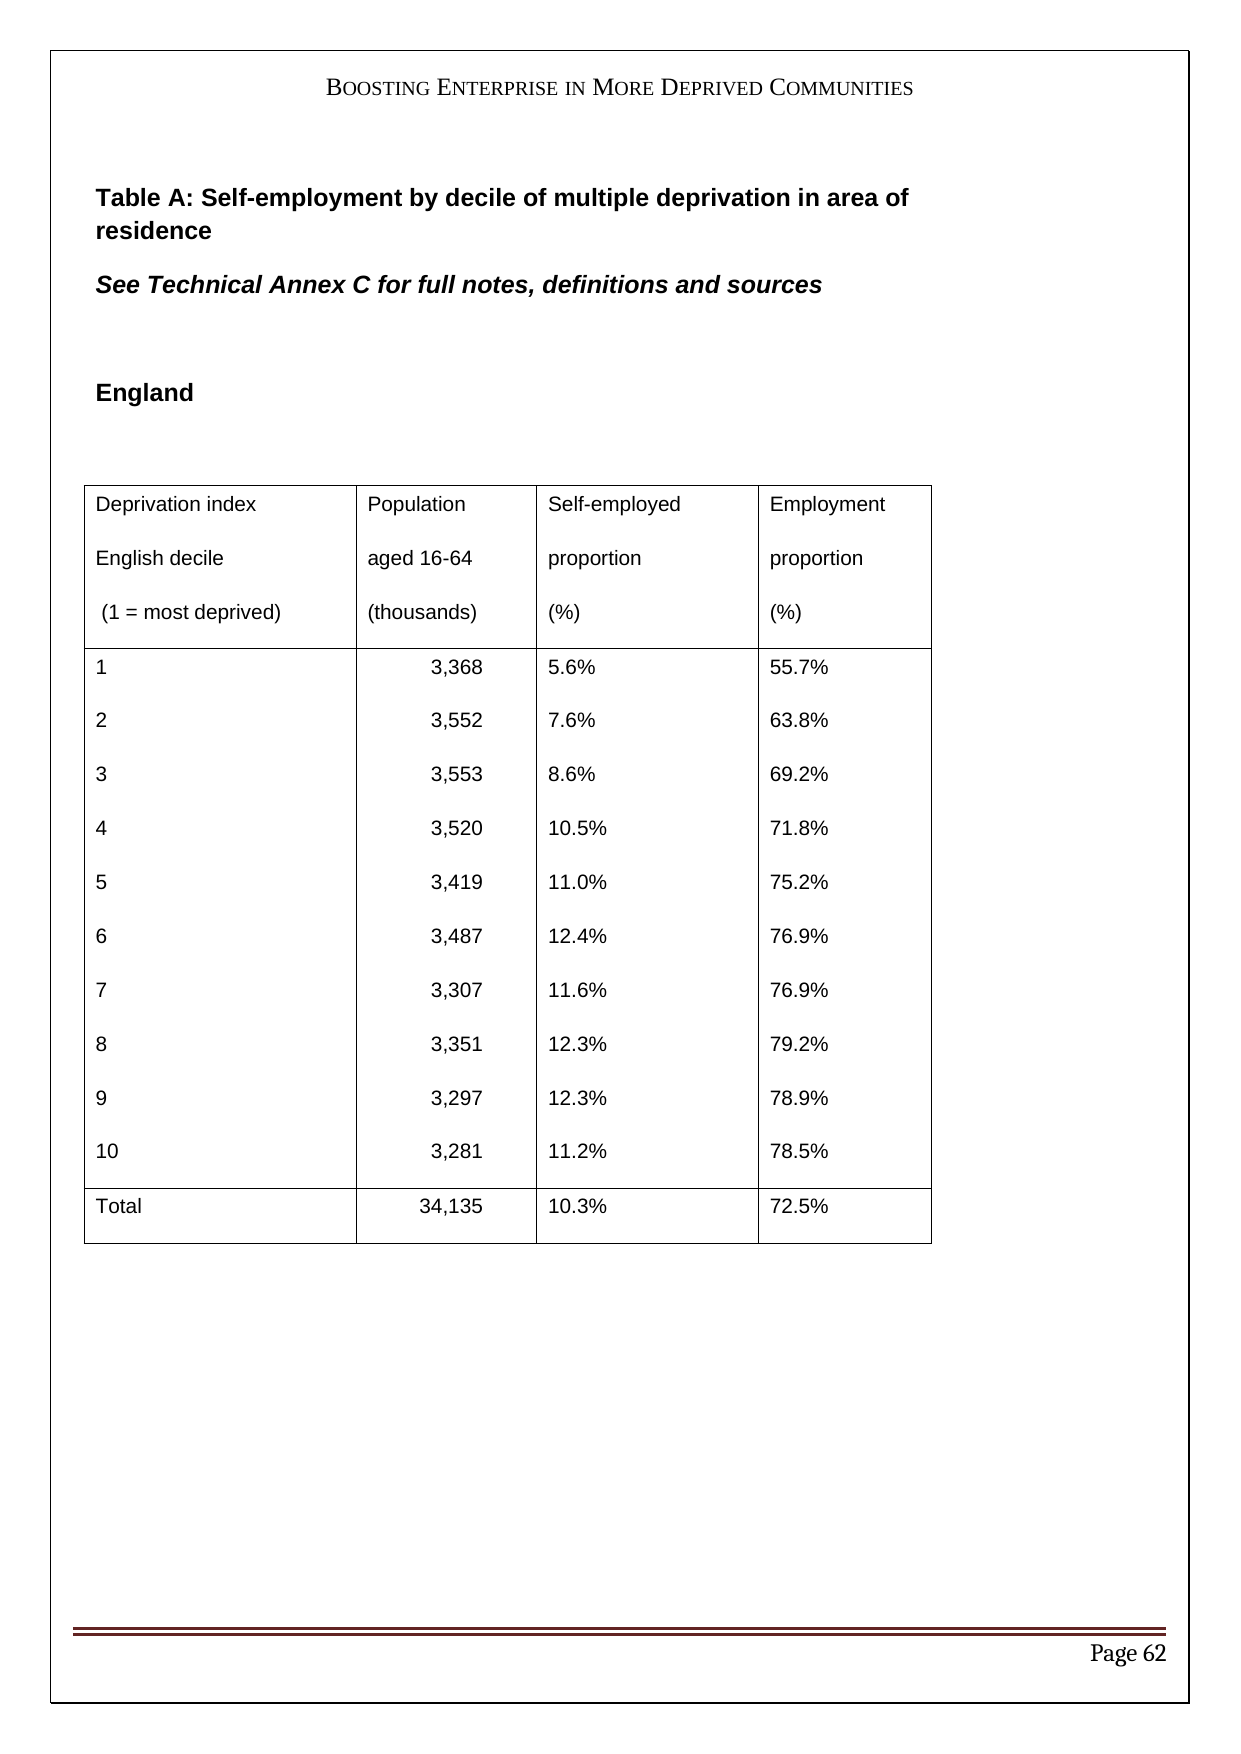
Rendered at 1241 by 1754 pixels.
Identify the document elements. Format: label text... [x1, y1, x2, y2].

table_cell Self-employed [537, 486, 758, 540]
table_cell 3,552 [357, 703, 536, 757]
table_cell 71.8% [759, 811, 931, 864]
table_cell 3,368 [357, 649, 536, 703]
table_cell 10.3% [537, 1189, 758, 1242]
table_cell [932, 540, 1026, 594]
table_cell 63.8% [759, 703, 931, 757]
table_cell [932, 864, 1026, 918]
table_cell 3,297 [357, 1080, 536, 1134]
table_cell 3,520 [357, 811, 536, 864]
table_cell proportion [537, 540, 758, 594]
table_cell 3 [85, 757, 356, 811]
table_cell 10.5% [537, 811, 758, 864]
table_cell [932, 918, 1026, 972]
table_cell 69.2% [759, 757, 931, 811]
table_cell [758, 431, 931, 485]
table_cell 34,135 [357, 1189, 536, 1242]
table_cell 5.6% [537, 649, 758, 703]
table_cell 10 [85, 1134, 356, 1187]
table_cell [932, 1026, 1026, 1080]
table_cell [931, 1243, 1026, 1297]
table_cell [537, 378, 758, 431]
table_cell 75.2% [759, 864, 931, 918]
table_cell [758, 324, 931, 378]
table_cell [356, 324, 537, 378]
table_cell [932, 1134, 1026, 1187]
table_cell 8.6% [537, 757, 758, 811]
table_cell [758, 1244, 931, 1297]
table_cell (1 = most deprived) [85, 594, 356, 648]
table_cell [931, 378, 1026, 431]
table_cell [932, 594, 1026, 648]
table_cell [932, 1080, 1026, 1134]
table_cell [356, 431, 537, 485]
table_cell 2 [85, 703, 356, 757]
table_cell [931, 324, 1026, 378]
table_cell 8 [85, 1026, 356, 1080]
table_cell [356, 378, 537, 431]
table_cell [758, 378, 931, 431]
table_cell 55.7% [759, 649, 931, 703]
table_cell Employment [759, 486, 931, 540]
table_cell 3,487 [357, 918, 536, 972]
table_cell 76.9% [759, 918, 931, 972]
table_cell 3,351 [357, 1026, 536, 1080]
table_cell 79.2% [759, 1026, 931, 1080]
table_cell (thousands) [357, 594, 536, 648]
table_cell Total [85, 1189, 356, 1242]
table_cell [537, 1244, 758, 1297]
table_cell [84, 1244, 356, 1297]
table_cell [84, 431, 356, 485]
table_cell 3,553 [357, 757, 536, 811]
table_cell See Technical Annex C for full notes, definitions and sources [84, 270, 931, 324]
table_cell (%) [537, 594, 758, 648]
table_cell [932, 485, 1026, 540]
table_cell 7.6% [537, 703, 758, 757]
table_cell 3,307 [357, 972, 536, 1026]
table_cell 76.9% [759, 972, 931, 1026]
table_cell 78.5% [759, 1134, 931, 1187]
table_cell English decile [85, 540, 356, 594]
table_cell [84, 324, 356, 378]
table_cell 5 [85, 864, 356, 918]
table_cell [932, 1188, 1026, 1242]
table_cell 3,419 [357, 864, 536, 918]
table_cell Deprivation index [85, 486, 356, 540]
table_cell 12.3% [537, 1026, 758, 1080]
table_cell 11.2% [537, 1134, 758, 1187]
table_cell 78.9% [759, 1080, 931, 1134]
table_cell aged 16-64 [357, 540, 536, 594]
table_cell [932, 703, 1026, 757]
table_cell 3,281 [357, 1134, 536, 1187]
table_cell [537, 324, 758, 378]
table_cell 11.0% [537, 864, 758, 918]
table_cell [537, 431, 758, 485]
table_cell Population [357, 486, 536, 540]
table_cell [932, 811, 1026, 864]
table_cell 7 [85, 972, 356, 1026]
table_cell proportion [759, 540, 931, 594]
table_cell [932, 648, 1026, 703]
table_header Table A: Self-employment by decile of multiple deprivation in area of residence [84, 183, 1026, 270]
table_cell (%) [759, 594, 931, 648]
table_cell 12.4% [537, 918, 758, 972]
table_cell 72.5% [759, 1189, 931, 1242]
table_cell [932, 757, 1026, 811]
table_cell 11.6% [537, 972, 758, 1026]
table_cell 9 [85, 1080, 356, 1134]
table_cell 6 [85, 918, 356, 972]
table_cell 1 [85, 649, 356, 703]
table_cell [356, 1244, 537, 1297]
table_cell England [84, 378, 356, 431]
table_cell 4 [85, 811, 356, 864]
table_cell [932, 972, 1026, 1026]
table_cell [931, 270, 1026, 324]
table_cell 12.3% [537, 1080, 758, 1134]
table_cell [931, 431, 1026, 485]
